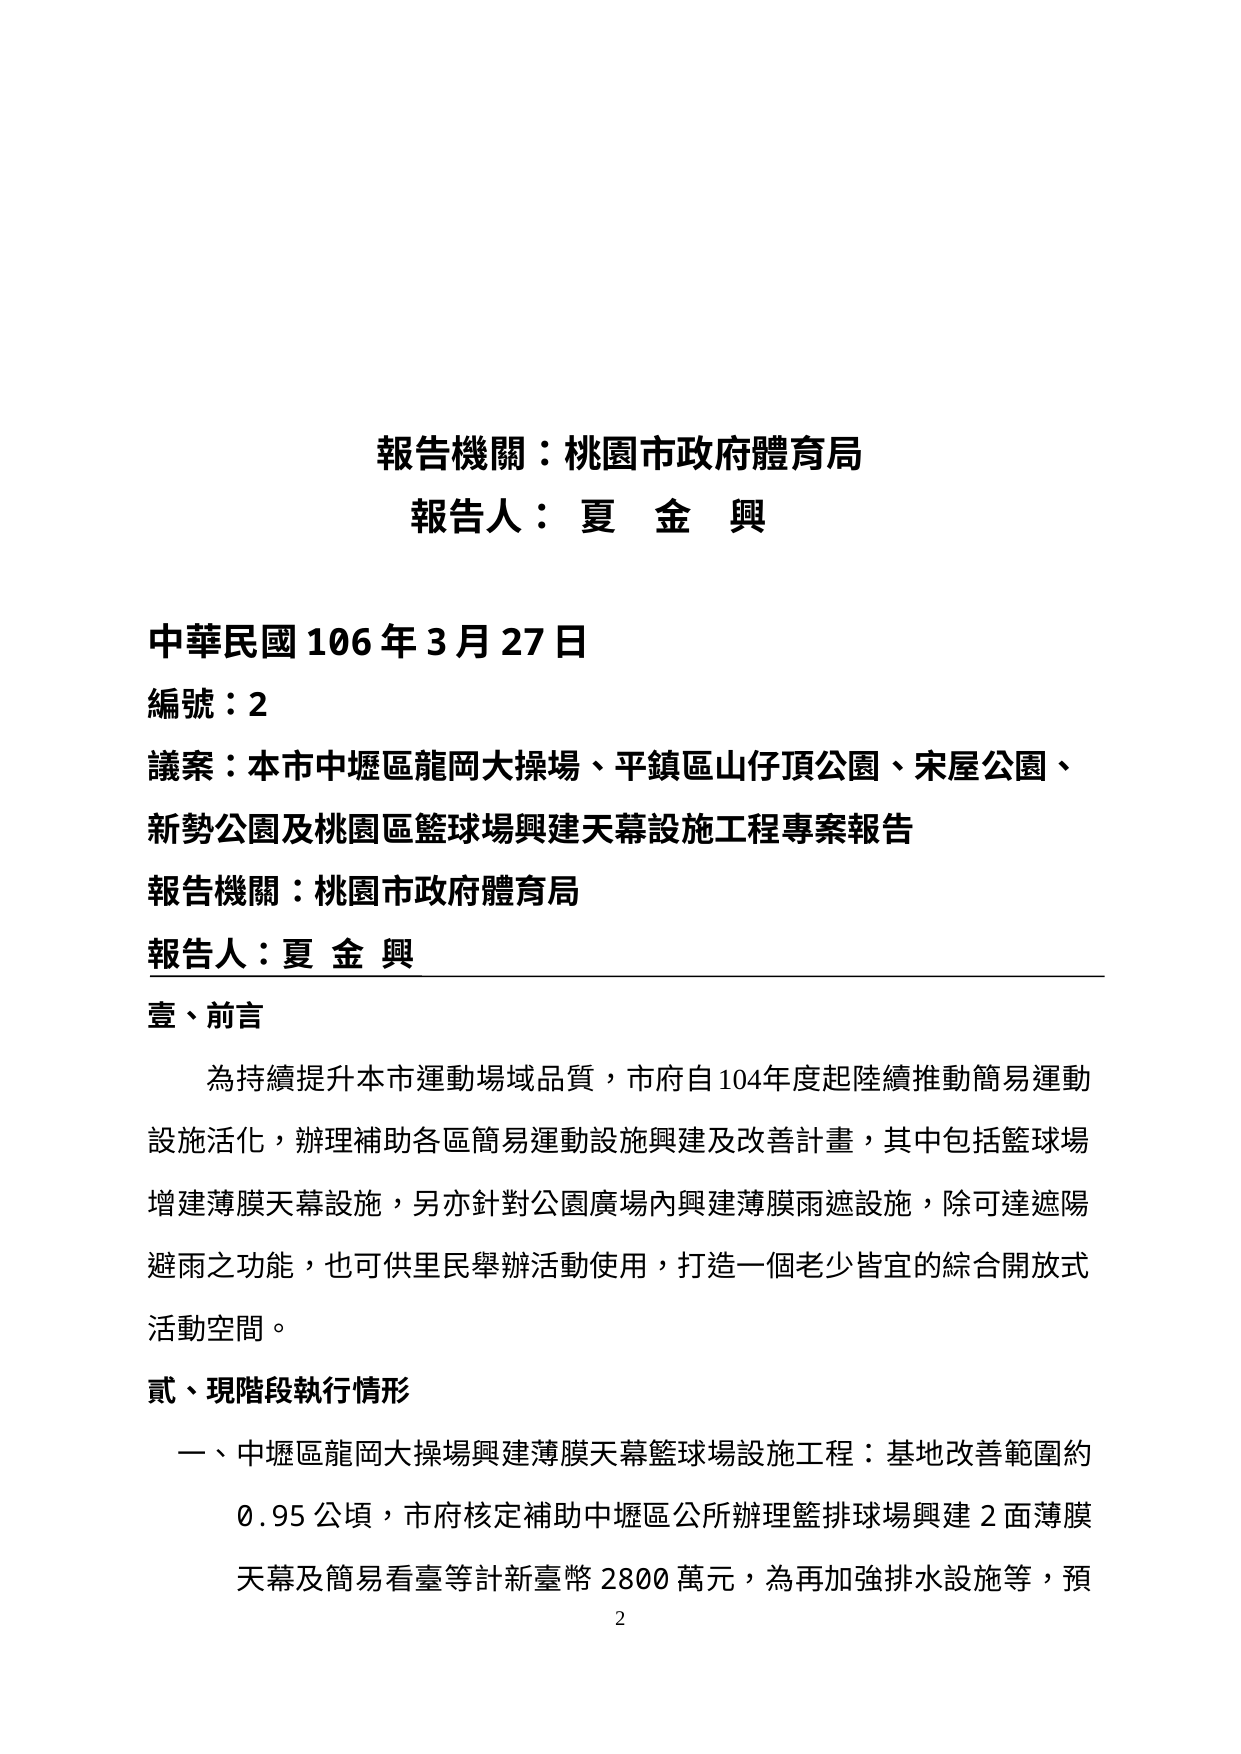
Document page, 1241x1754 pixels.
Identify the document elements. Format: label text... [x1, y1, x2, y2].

text 報告人： 夏 金 興 [148, 472, 1092, 535]
text 報告機關：桃園市政府體育局 [148, 847, 1092, 910]
text 一、中壢區龍岡大操場興建薄膜天幕籃球場設施工程：基地改善範圍約0.95公頃，市府核定補助中壢區公所辦理籃排球場興建2面薄膜天幕及簡易看臺等計新臺幣2800萬元，為再加強排水設施等，預 [177, 1410, 1092, 1597]
text 壹、前言 [148, 972, 1092, 1035]
text 報告人：夏 金 興 [148, 910, 1092, 972]
text 中華民國106年3月27日 [148, 597, 1092, 660]
text 報告機關：桃園市政府體育局 [148, 410, 1092, 472]
text 編號：2 [148, 660, 1092, 722]
text 議案：本市中壢區龍岡大操場、平鎮區山仔頂公園、宋屋公園、新勢公園及桃園區籃球場興建天幕設施工程專案報告 [148, 722, 1092, 847]
text 為持續提升本市運動場域品質，市府自104年度起陸續推動簡易運動設施活化，辦理補助各區簡易運動設施興建及改善計畫，其中包括籃球場增建薄膜天幕設施，另亦針對公園廣場內興建薄膜雨遮設施，除可達遮陽避雨之功能，也可供里民舉辦活動使用，打造一個老少皆宜的綜合開放式活動空間。 [148, 1035, 1092, 1347]
text 貳、現階段執行情形 [148, 1347, 1092, 1410]
